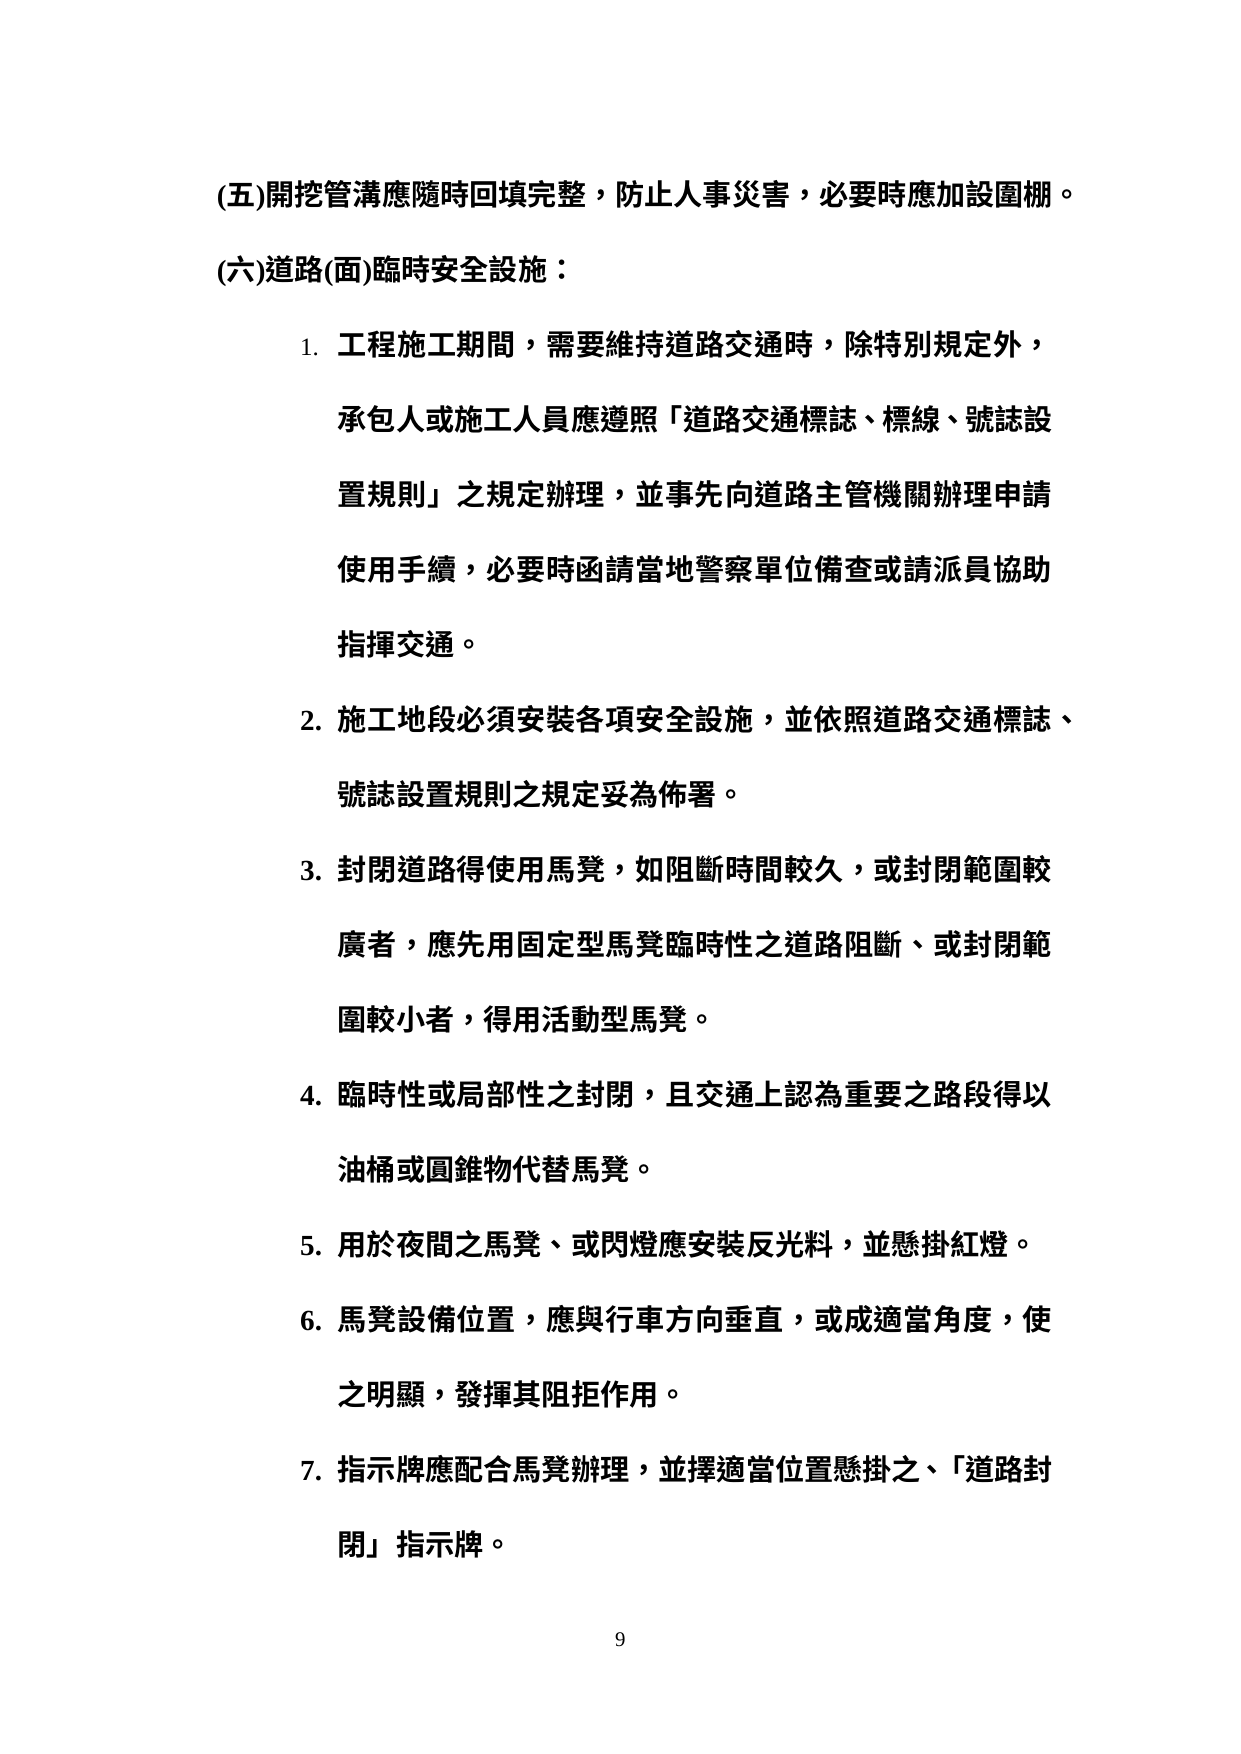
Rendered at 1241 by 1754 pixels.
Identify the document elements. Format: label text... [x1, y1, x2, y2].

list 施工地段必須安裝各項安全設施，並依照道路交通標誌、號誌設置規則之規定妥為佈署。 [300, 680, 1053, 830]
list 封閉道路得使用馬凳，如阻斷時間較久，或封閉範圍較廣者，應先用固定型馬凳臨時性之道路阻斷、或封閉範圍較小者，得用活動型馬凳。 [300, 830, 1053, 1055]
text (六)道路(面)臨時安全設施： [187, 230, 1053, 305]
list 工程施工期間，需要維持道路交通時，除特別規定外，承包人或施工人員應遵照「道路交通標誌、標線、號誌設置規則」之規定辦理，並事先向道路主管機關辦理申請使用手續，必要時函請當地警察單位備查或請派員協助指揮交通。 [300, 305, 1053, 680]
list 馬凳設備位置，應與行車方向垂直，或成適當角度，使之明顯，發揮其阻拒作用。 [300, 1280, 1053, 1430]
text (五)開挖管溝應隨時回填完整，防止人事災害，必要時應加設圍棚。 [187, 155, 1053, 230]
list 用於夜間之馬凳、或閃燈應安裝反光料，並懸掛紅燈。 [300, 1205, 1053, 1280]
list 指示牌應配合馬凳辦理，並擇適當位置懸掛之、「道路封閉」指示牌。 [300, 1430, 1053, 1580]
list 臨時性或局部性之封閉，且交通上認為重要之路段得以油桶或圓錐物代替馬凳。 [300, 1055, 1053, 1205]
